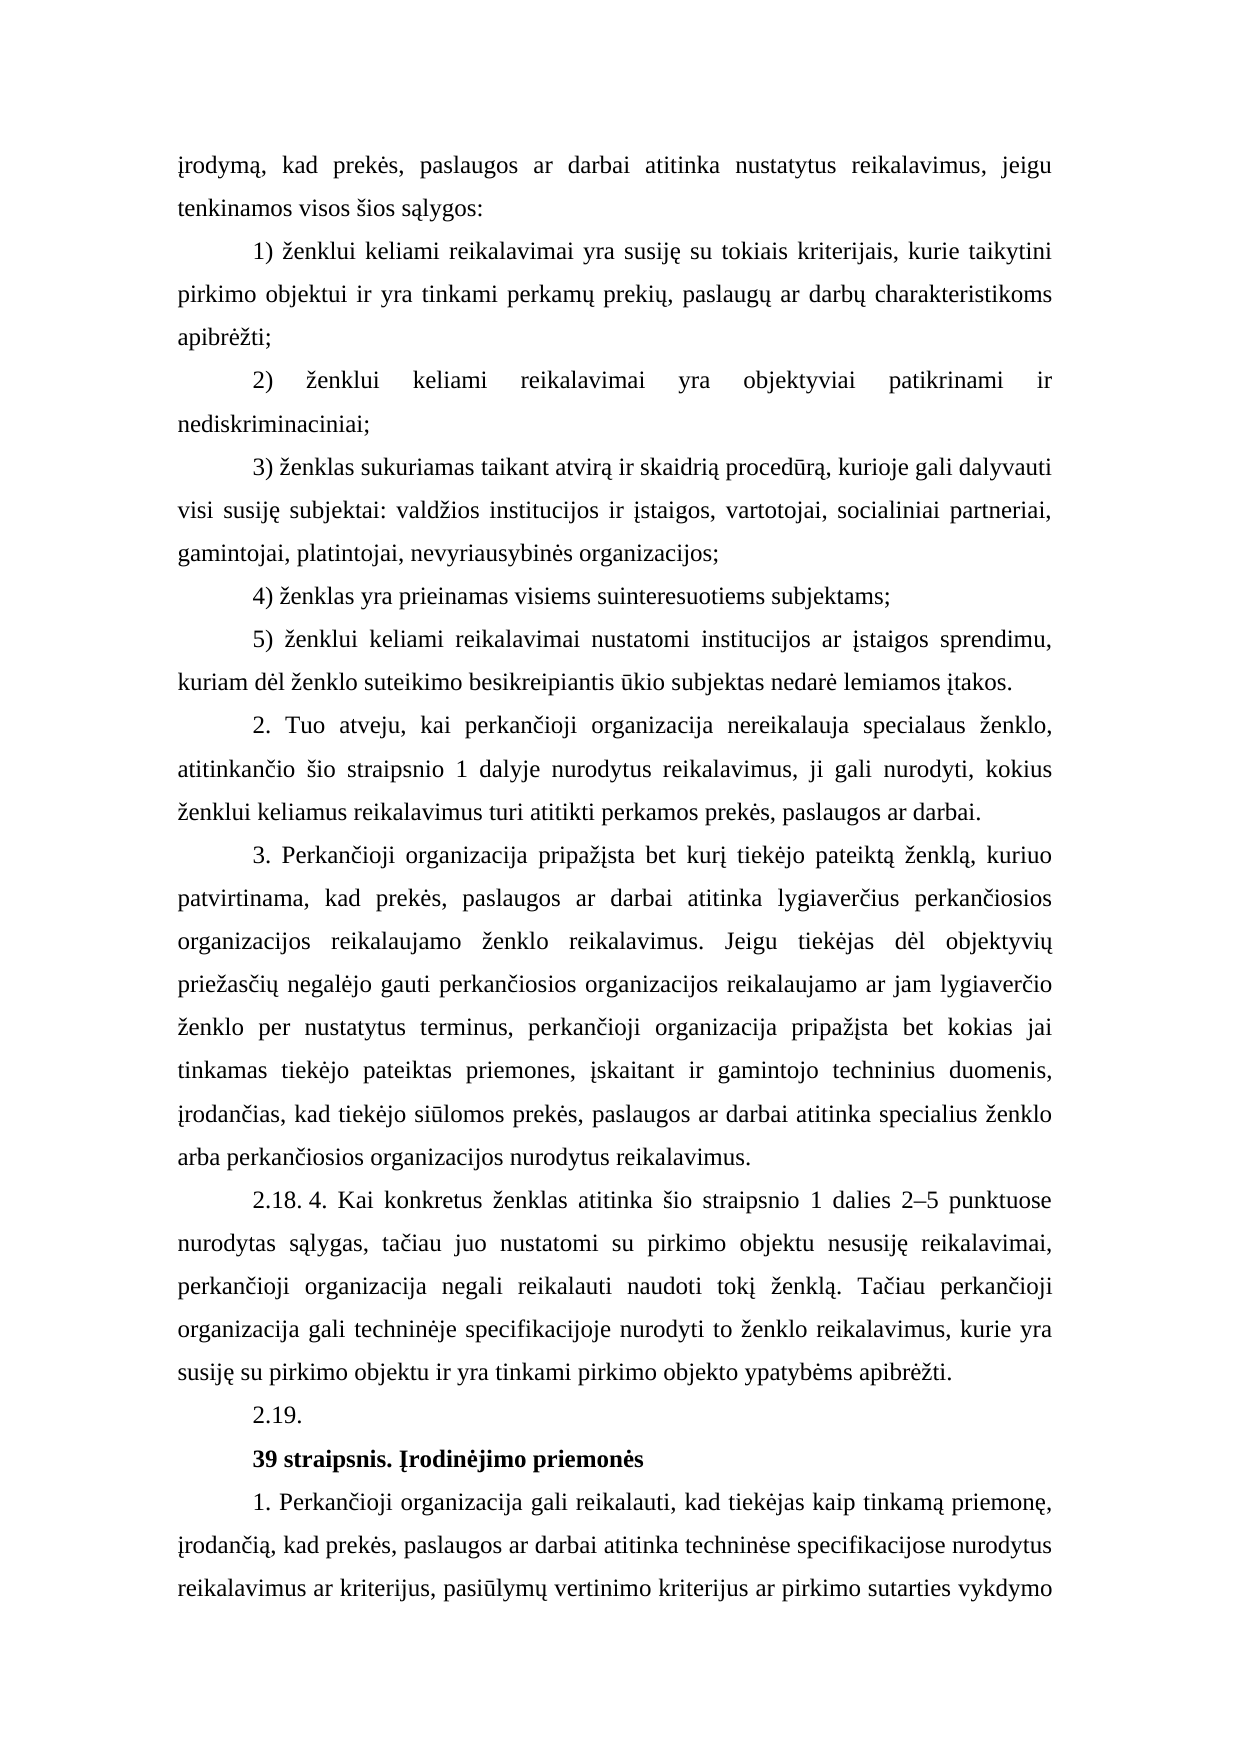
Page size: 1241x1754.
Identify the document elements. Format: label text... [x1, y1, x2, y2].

subtitle 4. Kai konkretus ženklas atitinka šio straipsnio 1 dalies 2–5 punktuose nurodytas sąlygas, tačiau juo nustatomi su pirkimo objektu nesusiję reikalavimai, perkančioji organizacija negali reikalauti naudoti tokį ženklą. Tačiau perkančioji organizacija gali techninėje specifikacijoje nurodyti to ženklo reikalavimus, kurie yra susiję su pirkimo objektu ir yra tinkami pirkimo objekto ypatybėms apibrėžti. [177, 1185, 1053, 1386]
text įrodymą, kad prekės, paslaugos ar darbai atitinka nustatytus reikalavimus, jeigu tenkinamos visos šios sąlygos: [177, 150, 1053, 222]
text 5) ženklui keliami reikalavimai nustatomi institucijos ar įstaigos sprendimu, kuriam dėl ženklo suteikimo besikreipiantis ūkio subjektas nedarė lemiamos įtakos. [177, 624, 1053, 696]
text 3) ženklas sukuriamas taikant atvirą ir skaidrią procedūrą, kurioje gali dalyvauti visi susiję subjektai: valdžios institucijos ir įstaigos, vartotojai, socialiniai partneriai, gamintojai, platintojai, nevyriausybinės organizacijos; [177, 452, 1053, 567]
text 4) ženklas yra prieinamas visiems suinteresuotiems subjektams; [177, 581, 1053, 610]
text 39 straipsnis. Įrodinėjimo priemonės [177, 1444, 1053, 1472]
text 1. Perkančioji organizacija gali reikalauti, kad tiekėjas kaip tinkamą priemonę, įrodančią, kad prekės, paslaugos ar darbai atitinka techninėse specifikacijose nurodytus reikalavimus ar kriterijus, pasiūlymų vertinimo kriterijus ar pirkimo sutarties vykdymo [177, 1487, 1053, 1602]
text 3. Perkančioji organizacija pripažįsta bet kurį tiekėjo pateiktą ženklą, kuriuo patvirtinama, kad prekės, paslaugos ar darbai atitinka lygiaverčius perkančiosios organizacijos reikalaujamo ženklo reikalavimus. Jeigu tiekėjas dėl objektyvių priežasčių negalėjo gauti perkančiosios organizacijos reikalaujamo ar jam lygiaverčio ženklo per nustatytus terminus, perkančioji organizacija pripažįsta bet kokias jai tinkamas tiekėjo pateiktas priemones, įskaitant ir gamintojo techninius duomenis, įrodančias, kad tiekėjo siūlomos prekės, paslaugos ar darbai atitinka specialius ženklo arba perkančiosios organizacijos nurodytus reikalavimus. [177, 840, 1053, 1171]
text 2) ženklui keliami reikalavimai yra objektyviai patikrinami ir nediskriminaciniai; [177, 366, 1053, 437]
text 2. Tuo atveju, kai perkančioji organizacija nereikalauja specialaus ženklo, atitinkančio šio straipsnio 1 dalyje nurodytus reikalavimus, ji gali nurodyti, kokius ženklui keliamus reikalavimus turi atitikti perkamos prekės, paslaugos ar darbai. [177, 711, 1053, 826]
text 1) ženklui keliami reikalavimai yra susiję su tokiais kriterijais, kurie taikytini pirkimo objektui ir yra tinkami perkamų prekių, paslaugų ar darbų charakteristikoms apibrėžti; [177, 236, 1053, 351]
